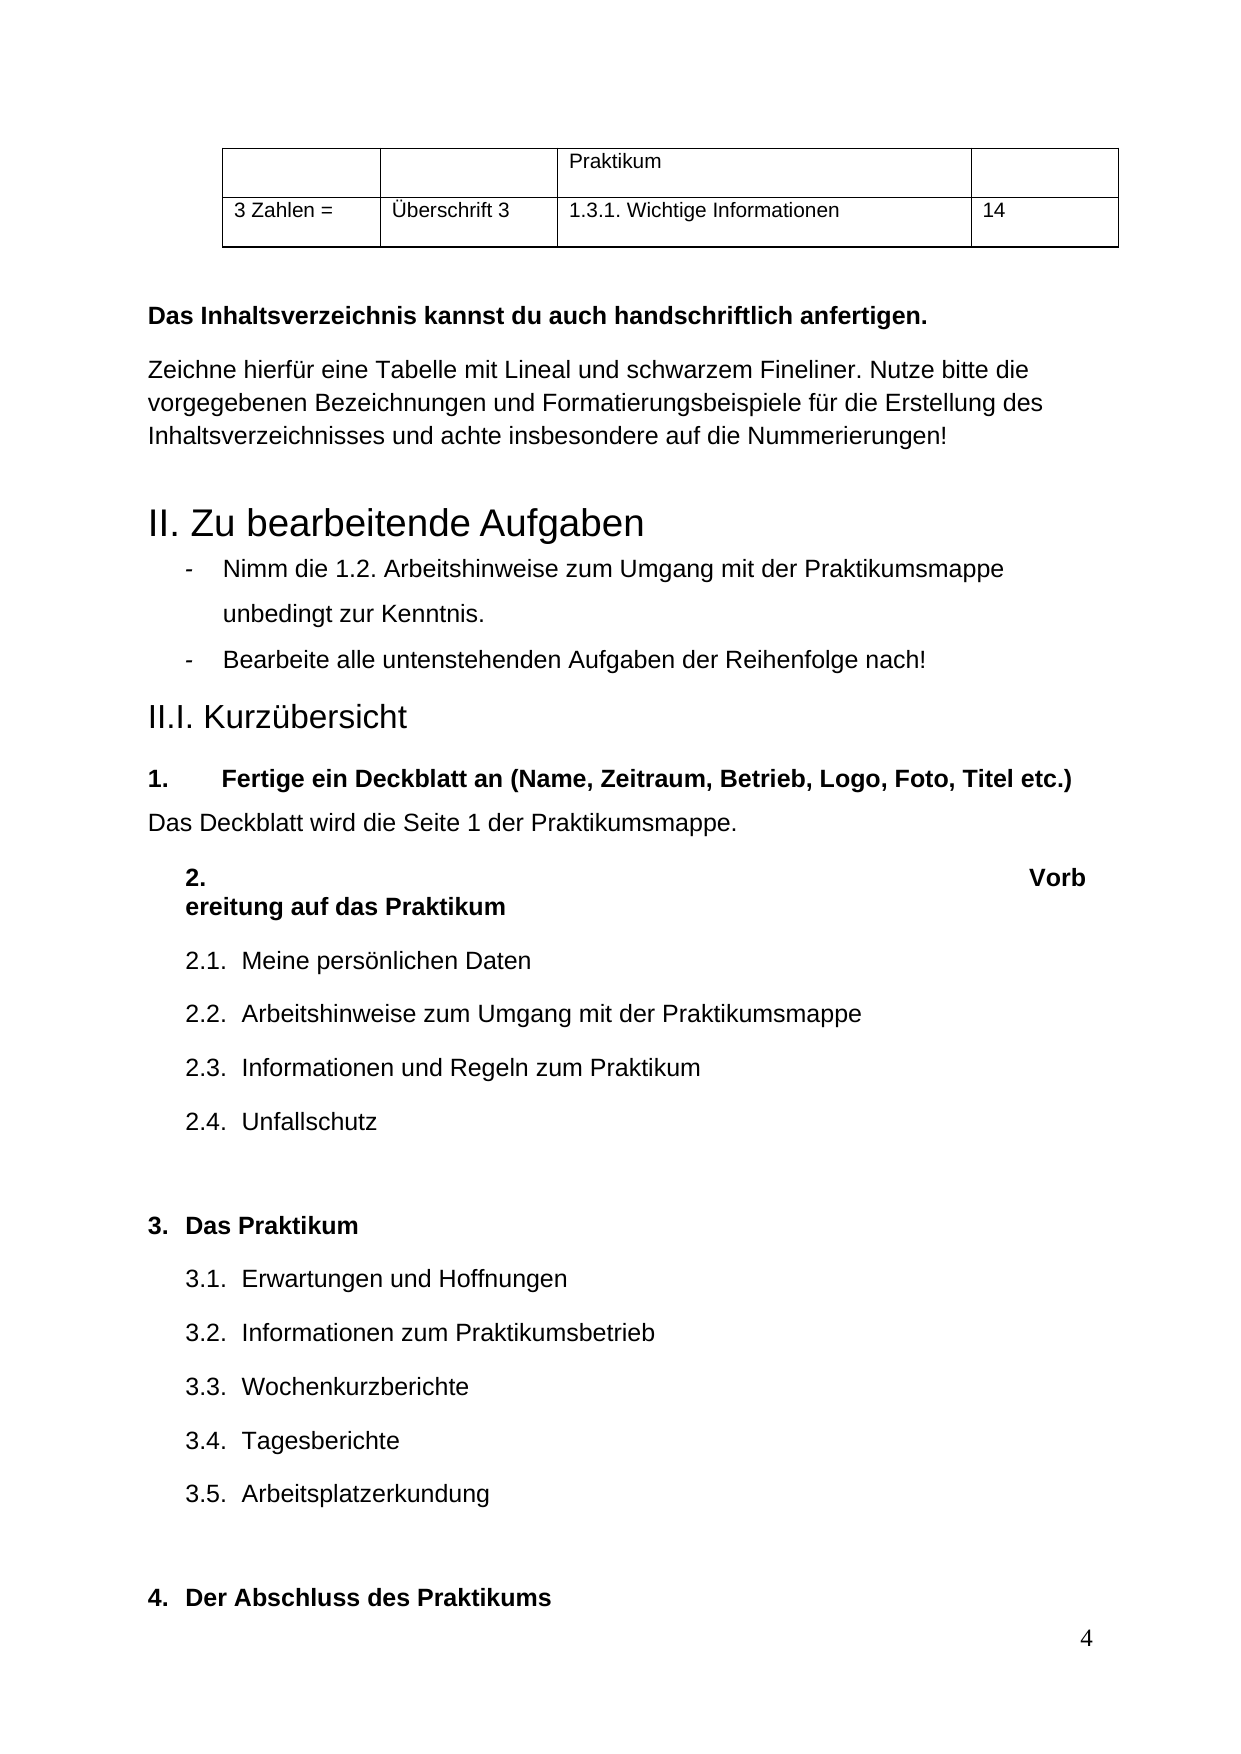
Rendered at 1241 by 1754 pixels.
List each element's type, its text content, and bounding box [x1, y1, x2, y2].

table_cell Überschrift 3 [381, 198, 557, 246]
list Erwartungen und Hoffnungen [148, 1264, 1093, 1293]
list Tagesberichte [148, 1426, 1093, 1454]
subtitle II.I. Kurzübersicht [148, 697, 1093, 736]
table_cell 1.3.1. Wichtige Informationen [558, 198, 971, 246]
table_cell 3 Zahlen = [223, 198, 380, 246]
list Arbeitshinweise zum Umgang mit der Praktikumsmappe [185, 999, 1093, 1028]
table_cell Praktikum [558, 149, 971, 197]
list Meine persönlichen Daten [185, 946, 1093, 974]
list Der Abschluss des Praktikums [148, 1583, 1093, 1612]
table_cell [381, 149, 557, 197]
table_cell [223, 149, 380, 197]
list Informationen und Regeln zum Praktikum [185, 1053, 1093, 1082]
list Vorbereitung auf das Praktikum [185, 863, 1093, 921]
table_cell 14 [972, 198, 1118, 246]
list Bearbeite alle untenstehenden Aufgaben der Reihenfolge nach! [185, 642, 1093, 676]
text Das Inhaltsverzeichnis kannst du auch handschriftlich anfertigen. [148, 301, 1093, 330]
list Informationen zum Praktikumsbetrieb [148, 1318, 1093, 1347]
table_cell [972, 149, 1118, 197]
subtitle II. Zu bearbeitende Aufgaben [148, 500, 1093, 544]
list Das Praktikum [148, 1211, 1093, 1239]
text Das Deckblatt wird die Seite 1 der Praktikumsmappe. [148, 808, 1093, 836]
list Fertige ein Deckblatt an (Name, Zeitraum, Betrieb, Logo, Foto, Titel etc.) [148, 764, 1093, 793]
list Nimm die 1.2. Arbeitshinweise zum Umgang mit der Praktikumsmappe unbedingt zur Kenntnis. [185, 551, 1093, 628]
list Unfallschutz [185, 1107, 1093, 1136]
text Zeichne hierfür eine Tabelle mit Lineal und schwarzem Fineliner. Nutze bitte die vorgegebenen Bezeichnungen und Formatierungsbeispiele für die Erstellung des Inhaltsverzeichnisses und achte insbesondere auf die Nummerierungen! [148, 355, 1093, 450]
list Wochenkurzberichte [148, 1372, 1093, 1401]
list Arbeitsplatzerkundung [148, 1479, 1093, 1508]
